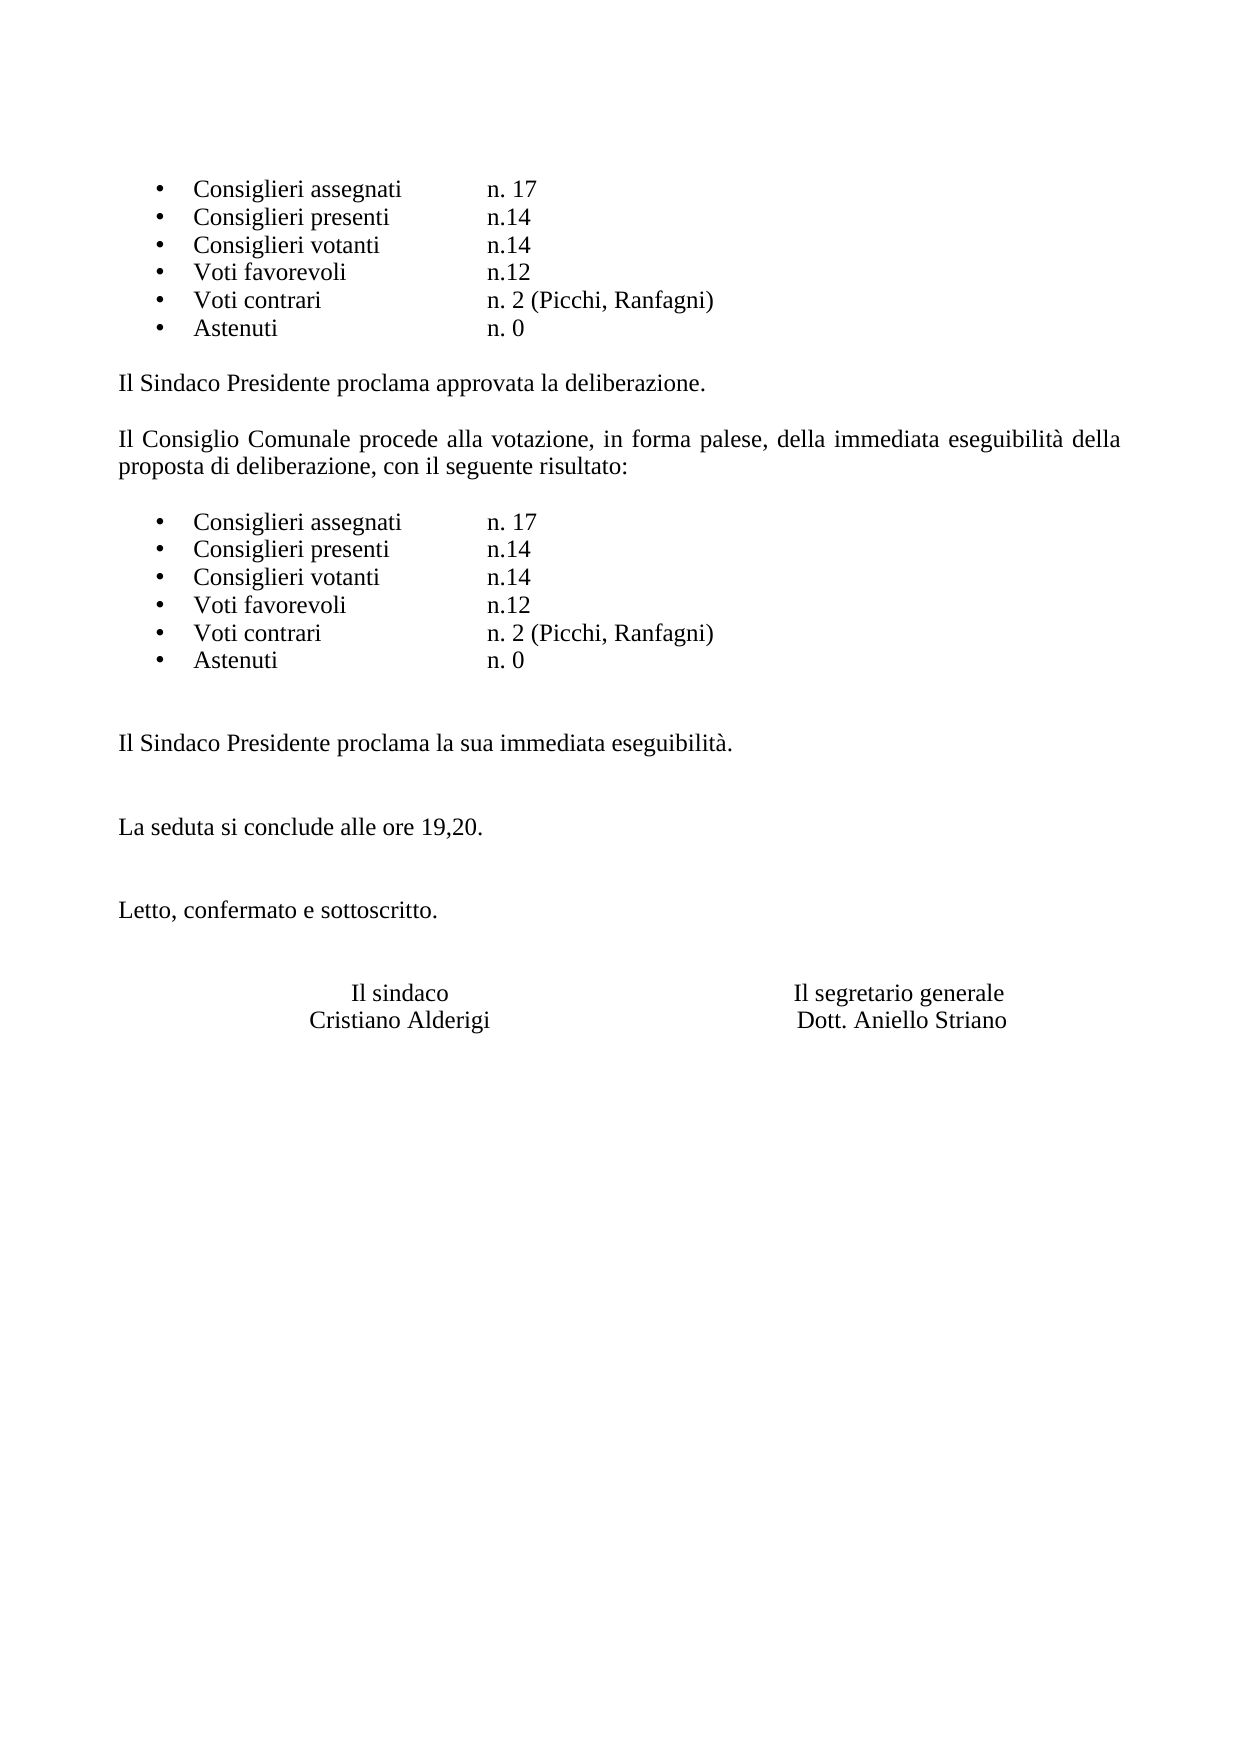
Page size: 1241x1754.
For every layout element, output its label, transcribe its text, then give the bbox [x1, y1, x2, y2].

list Astenuti n. 0 [156, 314, 1122, 342]
list Consiglieri votanti n.14 [156, 231, 1122, 258]
text La seduta si conclude alle ore 19,20. [118, 813, 1122, 840]
list Consiglieri presenti n.14 [156, 536, 1122, 563]
list Astenuti n. 0 [156, 646, 1122, 674]
list Consiglieri presenti n.14 [156, 203, 1122, 231]
list Consiglieri assegnati n. 17 [156, 508, 1122, 536]
list Voti favorevoli n.12 [156, 591, 1122, 619]
table_header Il sindaco Cristiano Alderigi [118, 979, 675, 1034]
list Voti contrari n. 2 (Picchi, Ranfagni) [156, 286, 1122, 314]
list Consiglieri assegnati n. 17 [156, 175, 1122, 203]
list Voti favorevoli n.12 [156, 258, 1122, 286]
text Letto, confermato e sottoscritto. [118, 896, 1122, 923]
list Voti contrari n. 2 (Picchi, Ranfagni) [156, 619, 1122, 646]
text Il Sindaco Presidente proclama la sua immediata eseguibilità. [118, 729, 1122, 757]
text Il Sindaco Presidente proclama approvata la deliberazione. [118, 369, 1122, 397]
table_header Il segretario generale Dott. Aniello Striano [675, 979, 1122, 1034]
text Il Consiglio Comunale procede alla votazione, in forma palese, della immediata eseguibilità della proposta di deliberazione, con il seguente risultato: [118, 425, 1122, 480]
list Consiglieri votanti n.14 [156, 563, 1122, 591]
